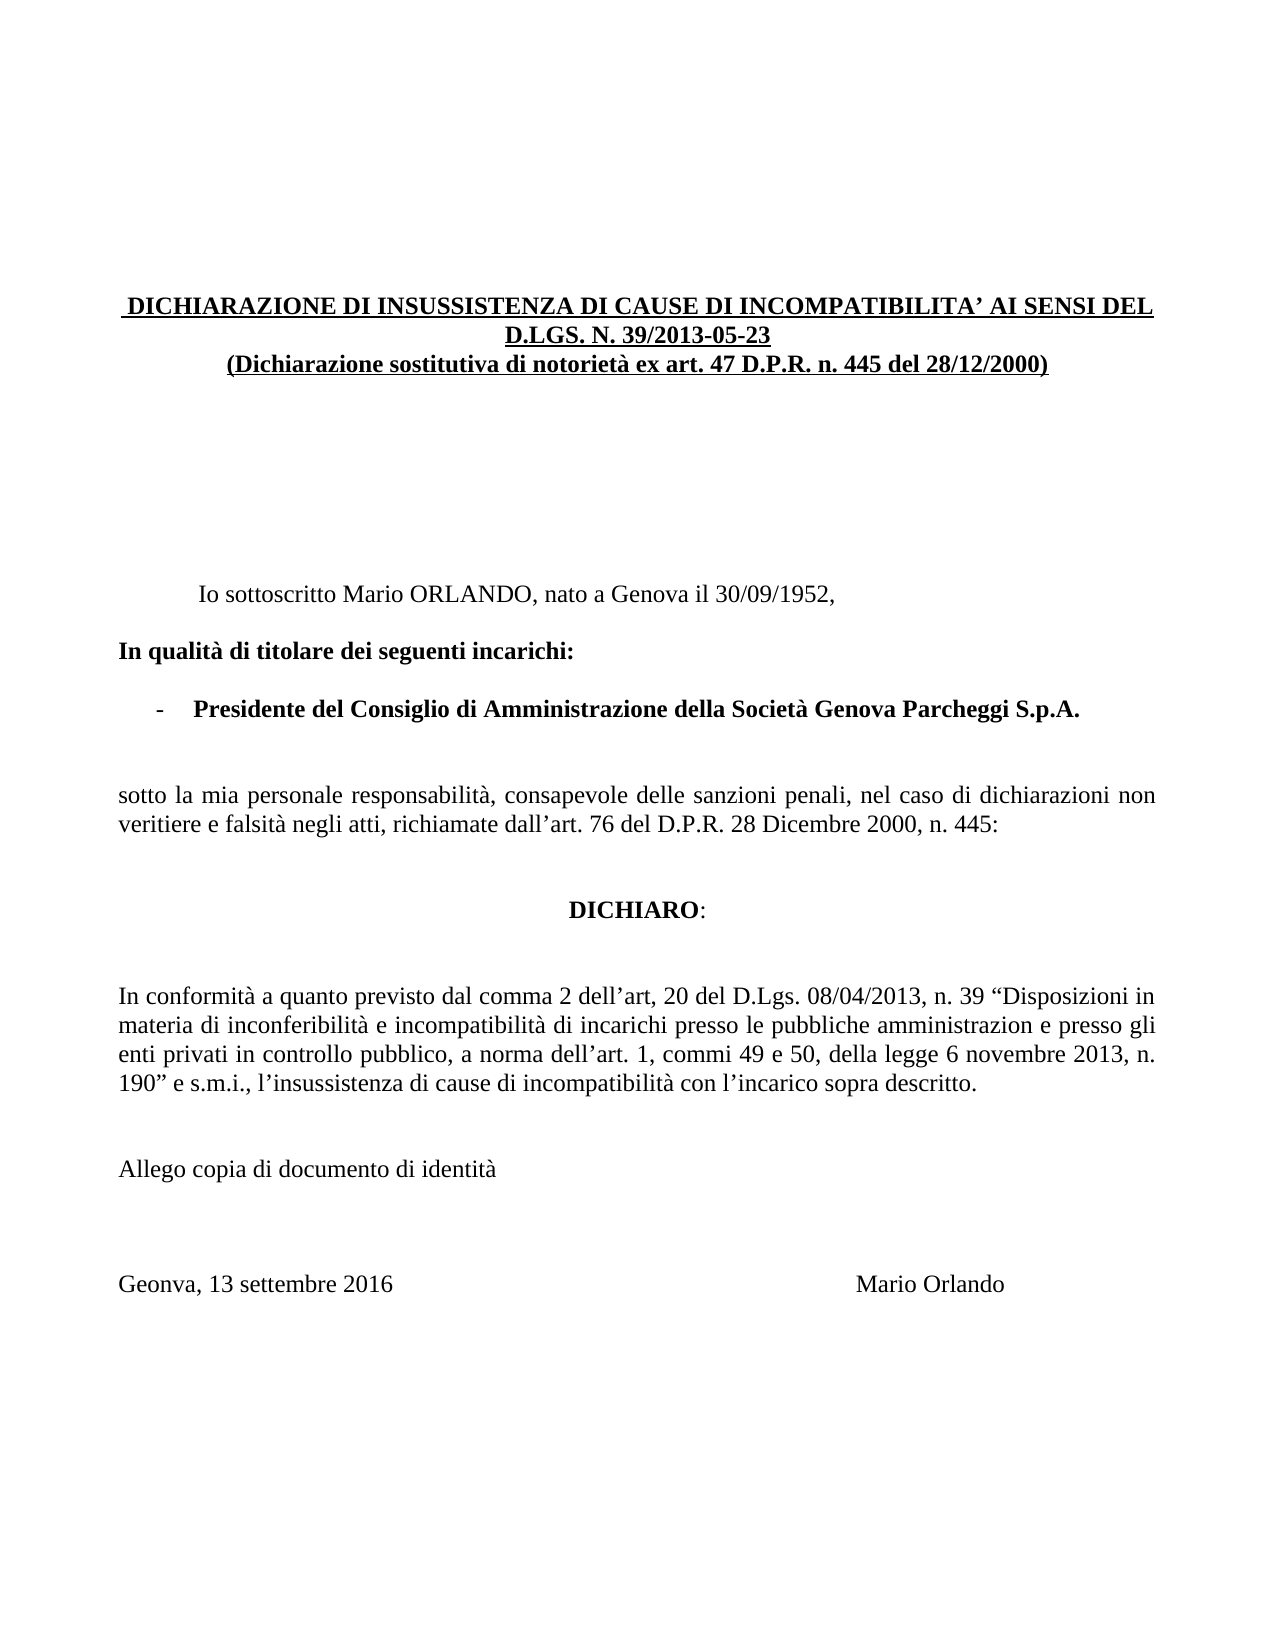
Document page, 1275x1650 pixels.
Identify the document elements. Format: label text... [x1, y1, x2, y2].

text DICHIARAZIONE DI INSUSSISTENZA DI CAUSE DI INCOMPATIBILITA’ AI SENSI DEL D.LGS. N. 39/2013-05-23 [118, 291, 1157, 349]
text Io sottoscritto Mario ORLANDO, nato a Genova il 30/09/1952, [118, 579, 1157, 608]
text Allego copia di documento di identità [118, 1154, 1157, 1183]
text Geonva, 13 settembre 2016 Mario Orlando [118, 1269, 1157, 1298]
text In qualità di titolare dei seguenti incarichi: [118, 636, 1157, 665]
text (Dichiarazione sostitutiva di notorietà ex art. 47 D.P.R. n. 445 del 28/12/2000) [118, 349, 1157, 378]
list Presidente del Consiglio di Amministrazione della Società Genova Parcheggi S.p.A. [156, 694, 1157, 723]
text DICHIARO: [118, 895, 1157, 924]
text In conformità a quanto previsto dal comma 2 dell’art, 20 del D.Lgs. 08/04/2013, n. 39 “Disposizioni in materia di inconferibilità e incompatibilità di incarichi presso le pubbliche amministrazion e presso gli enti privati in controllo pubblico, a norma dell’art. 1, commi 49 e 50, della legge 6 novembre 2013, n. 190” e s.m.i., l’insussistenza di cause di incompatibilità con l’incarico sopra descritto. [118, 981, 1157, 1096]
text sotto la mia personale responsabilità, consapevole delle sanzioni penali, nel caso di dichiarazioni non veritiere e falsità negli atti, richiamate dall’art. 76 del D.P.R. 28 Dicembre 2000, n. 445: [118, 780, 1157, 838]
